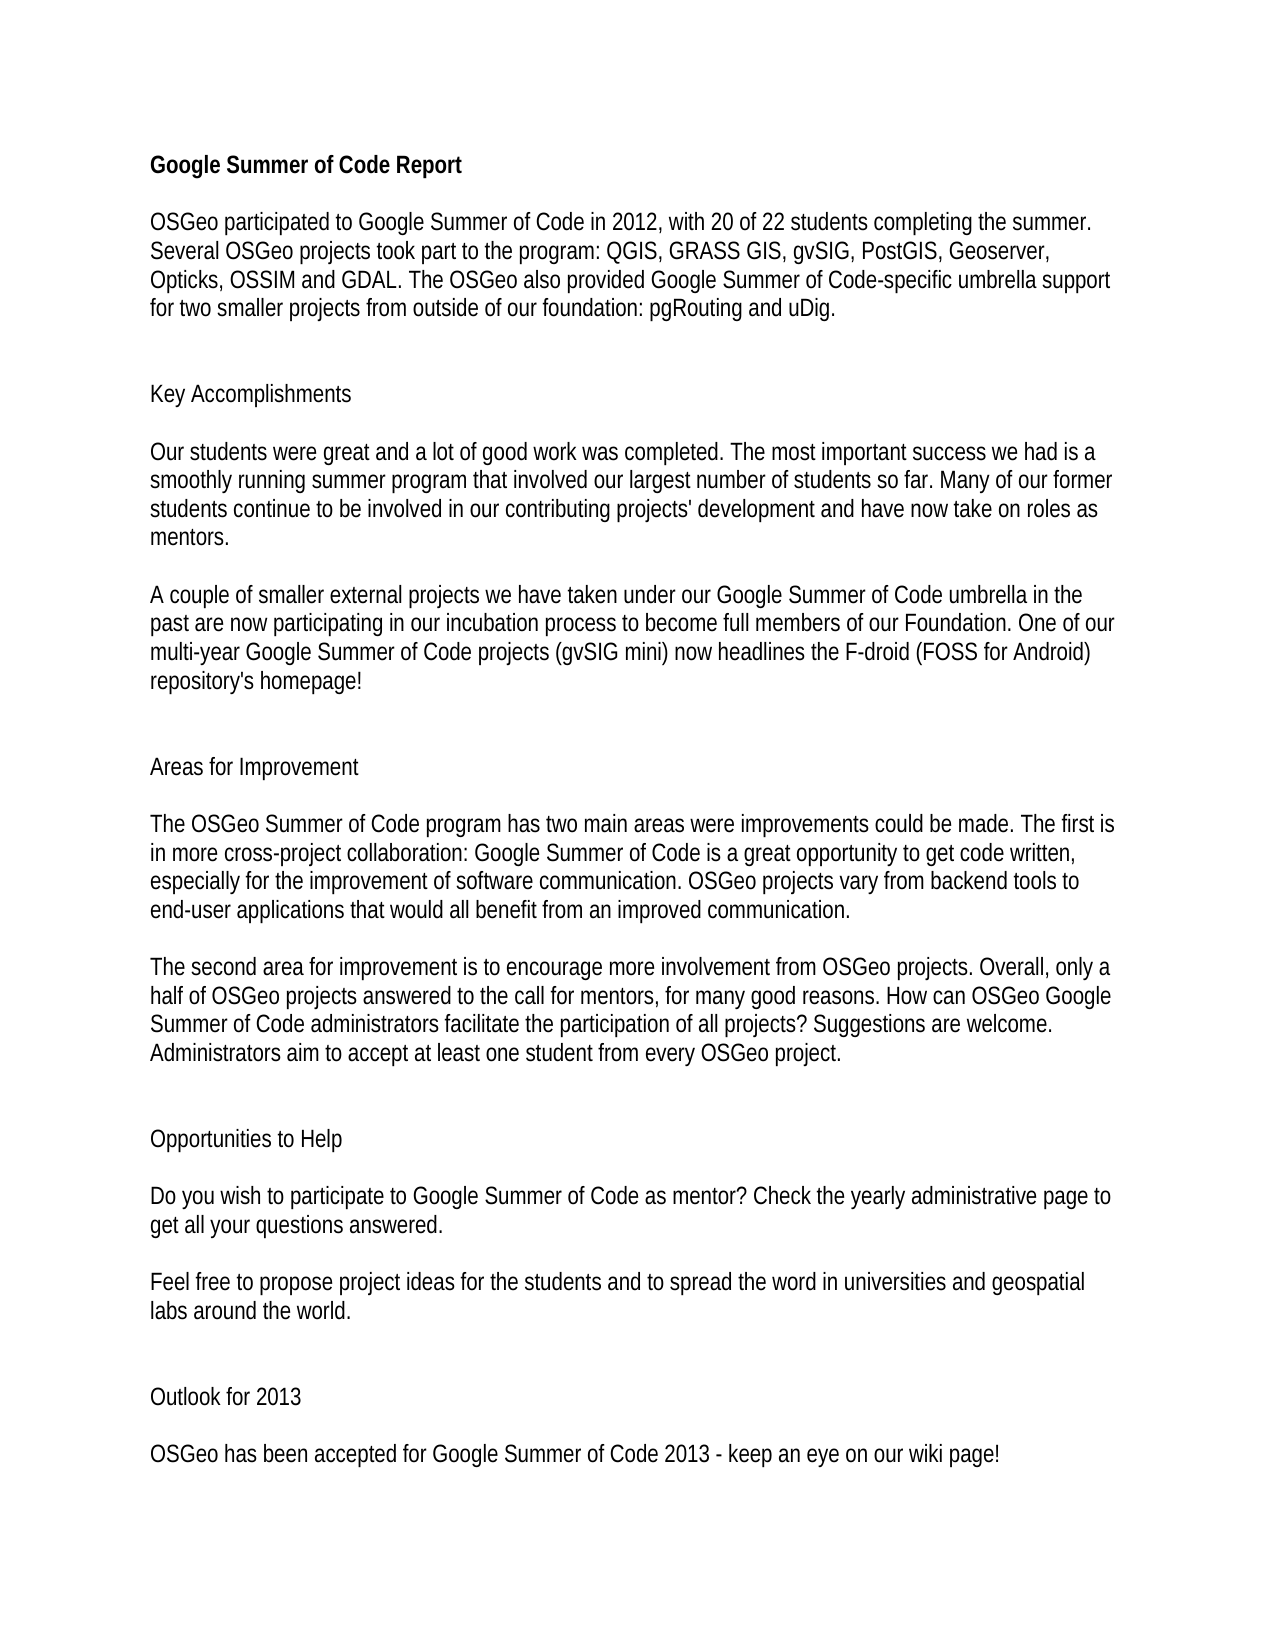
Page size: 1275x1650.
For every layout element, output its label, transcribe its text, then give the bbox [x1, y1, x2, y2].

text Opportunities to Help [150, 1124, 1125, 1153]
text Our students were great and a lot of good work was completed. The most important success we had is a smoothly running summer program that involved our largest number of students so far. Many of our former students continue to be involved in our contributing projects' development and have now take on roles as mentors. [150, 436, 1125, 551]
text The second area for improvement is to encourage more involvement from OSGeo projects. Overall, only a half of OSGeo projects answered to the call for mentors, for many good reasons. How can OSGeo Google Summer of Code administrators facilitate the participation of all projects? Suggestions are welcome. Administrators aim to accept at least one student from every OSGeo project. [150, 952, 1125, 1067]
text OSGeo participated to Google Summer of Code in 2012, with 20 of 22 students completing the summer. Several OSGeo projects took part to the program: QGIS, GRASS GIS, gvSIG, PostGIS, Geoserver, Opticks, OSSIM and GDAL. The OSGeo also provided Google Summer of Code-specific umbrella support for two smaller projects from outside of our foundation: pgRouting and uDig. [150, 207, 1125, 322]
text Google Summer of Code Report [150, 150, 1125, 179]
text OSGeo has been accepted for Google Summer of Code 2013 - keep an eye on our wiki page! [150, 1439, 1125, 1468]
text Outlook for 2013 [150, 1382, 1125, 1410]
text Key Accomplishments [150, 379, 1125, 408]
text The OSGeo Summer of Code program has two main areas were improvements could be made. The first is in more cross-project collaboration: Google Summer of Code is a great opportunity to get code written, especially for the improvement of software communication. OSGeo projects vary from backend tools to end-user applications that would all benefit from an improved communication. [150, 809, 1125, 923]
text Do you wish to participate to Google Summer of Code as mentor? Check the yearly administrative page to get all your questions answered. [150, 1181, 1125, 1238]
text Areas for Improvement [150, 752, 1125, 780]
text A couple of smaller external projects we have taken under our Google Summer of Code umbrella in the past are now participating in our incubation process to become full members of our Foundation. One of our multi-year Google Summer of Code projects (gvSIG mini) now headlines the F-droid (FOSS for Android) repository's homepage! [150, 580, 1125, 694]
text Feel free to propose project ideas for the students and to spread the word in universities and geospatial labs around the world. [150, 1267, 1125, 1324]
